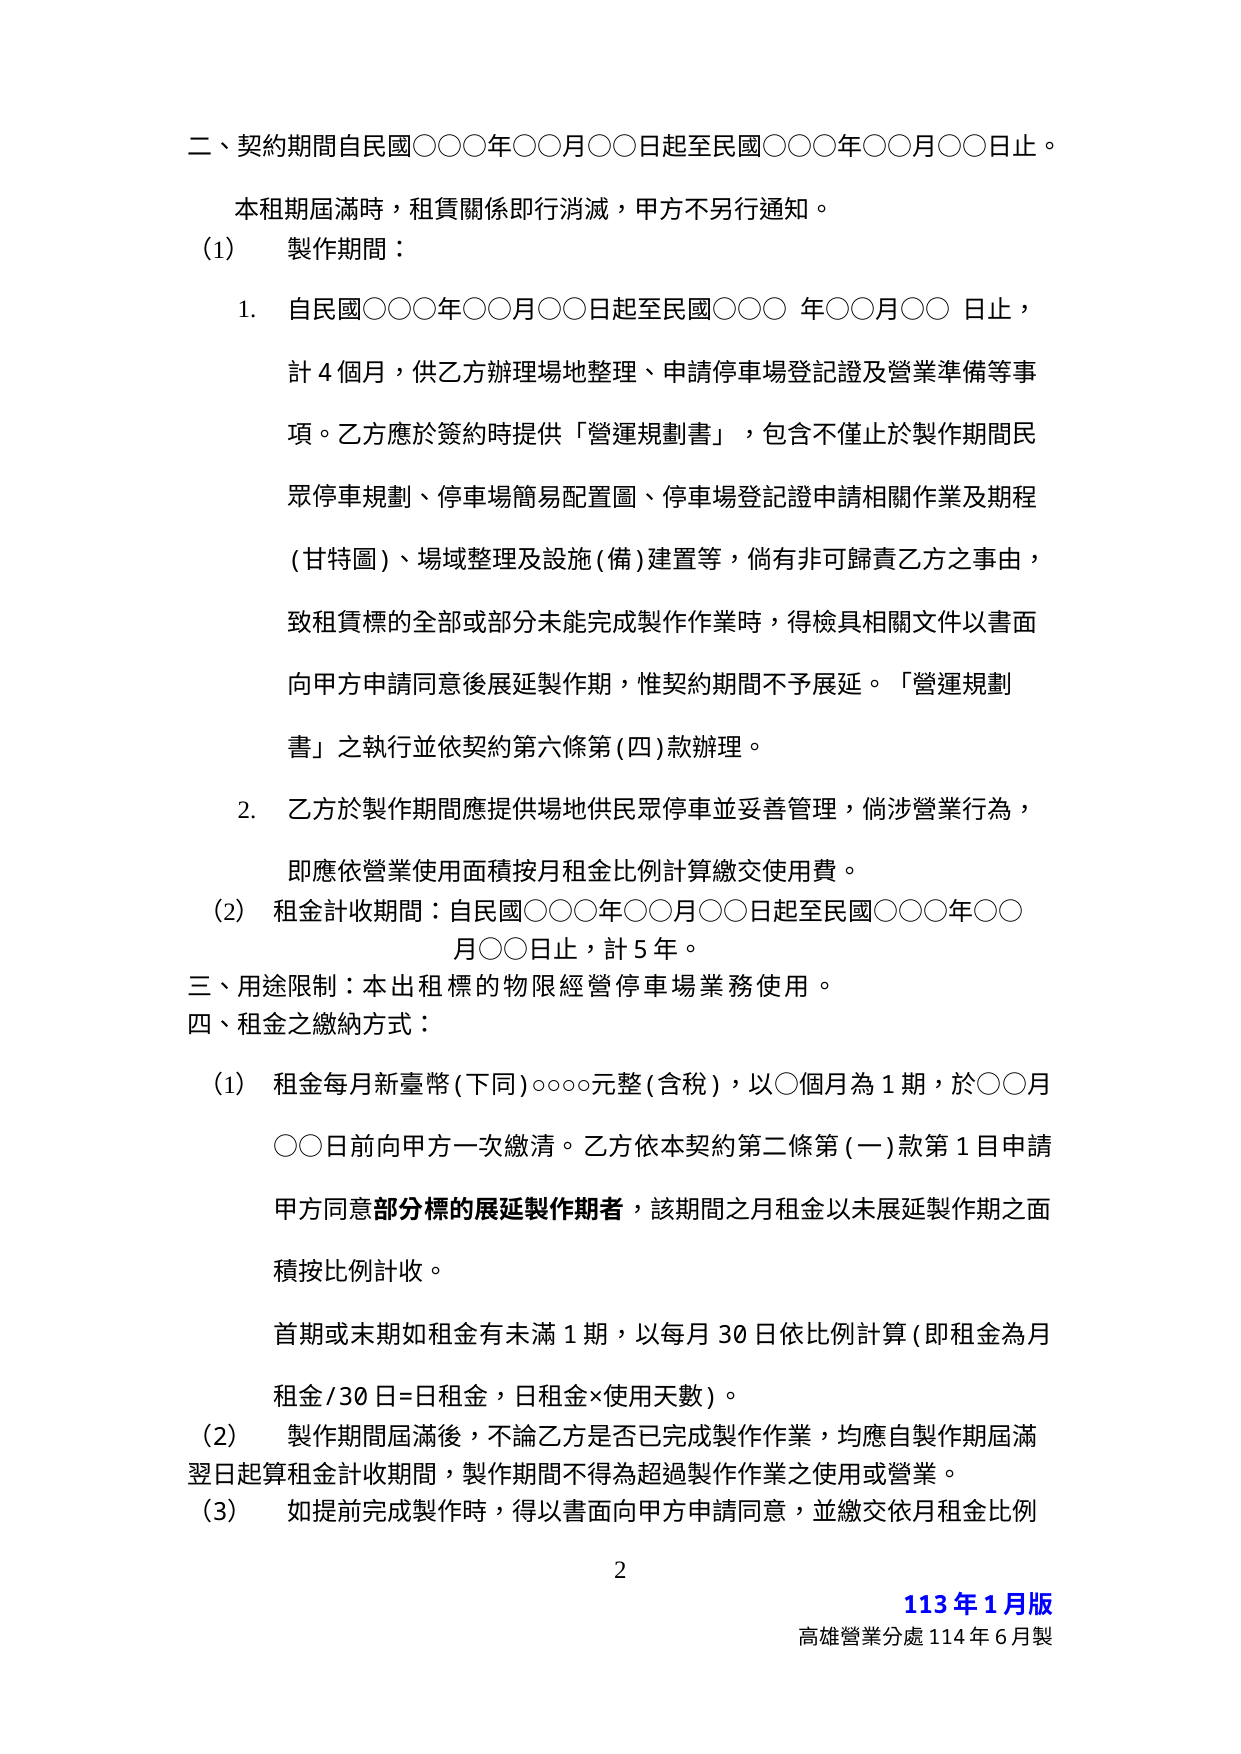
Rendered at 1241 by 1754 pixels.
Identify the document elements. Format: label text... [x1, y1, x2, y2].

text 三、用途限制：本出租標的物限經營停車場業務使用。 [187, 966, 1053, 1003]
list 自民國○○○年○○月○○日起至民國○○○ 年○○月○○ 日止，計4個月，供乙方辦理場地整理、申請停車場登記證及營業準備等事項。乙方應於簽約時提供「營運規劃書」，包含不僅止於製作期間民眾停車規劃、停車場簡易配置圖、停車場登記證申請相關作業及期程(甘特圖)、場域整理及設施(備)建置等，倘有非可歸責乙方之事由，致租賃標的全部或部分未能完成製作作業時，得檢具相關文件以書面向甲方申請同意後展延製作期，惟契約期間不予展延。「營運規劃書」之執行並依契約第六條第(四)款辦理。 [237, 266, 1053, 766]
text 四、租金之繳納方式： [187, 1003, 1053, 1041]
list 租金每月新臺幣(下同)○○○○元整(含稅)，以○個月為1期，於○○月○○日前向甲方一次繳清。乙方依本契約第二條第(一)款第1目申請甲方同意部分標的展延製作期者，該期間之月租金以未展延製作期之面積按比例計收。 [198, 1041, 1053, 1291]
text 首期或末期如租金有未滿1期，以每月30日依比例計算(即租金為月租金/30日=日租金，日租金×使用天數)。 [273, 1291, 1053, 1416]
list 製作期間： [187, 228, 1047, 266]
text 二、契約期間自民國○○○年○○月○○日起至民國○○○年○○月○○日止。本租期屆滿時，租賃關係即行消滅，甲方不另行通知。 [187, 103, 1053, 228]
list 製作期間屆滿後，不論乙方是否已完成製作作業，均應自製作期屆滿翌日起算租金計收期間，製作期間不得為超過製作作業之使用或營業。 [187, 1416, 1047, 1491]
list 如提前完成製作時，得以書面向甲方申請同意，並繳交依月租金比例 [187, 1491, 1047, 1528]
list 乙方於製作期間應提供場地供民眾停車並妥善管理，倘涉營業行為，即應依營業使用面積按月租金比例計算繳交使用費。 [237, 766, 1053, 891]
list 租金計收期間：自民國○○○年○○月○○日起至民國○○○年○○月○○日止，計5年。 [198, 891, 1047, 966]
